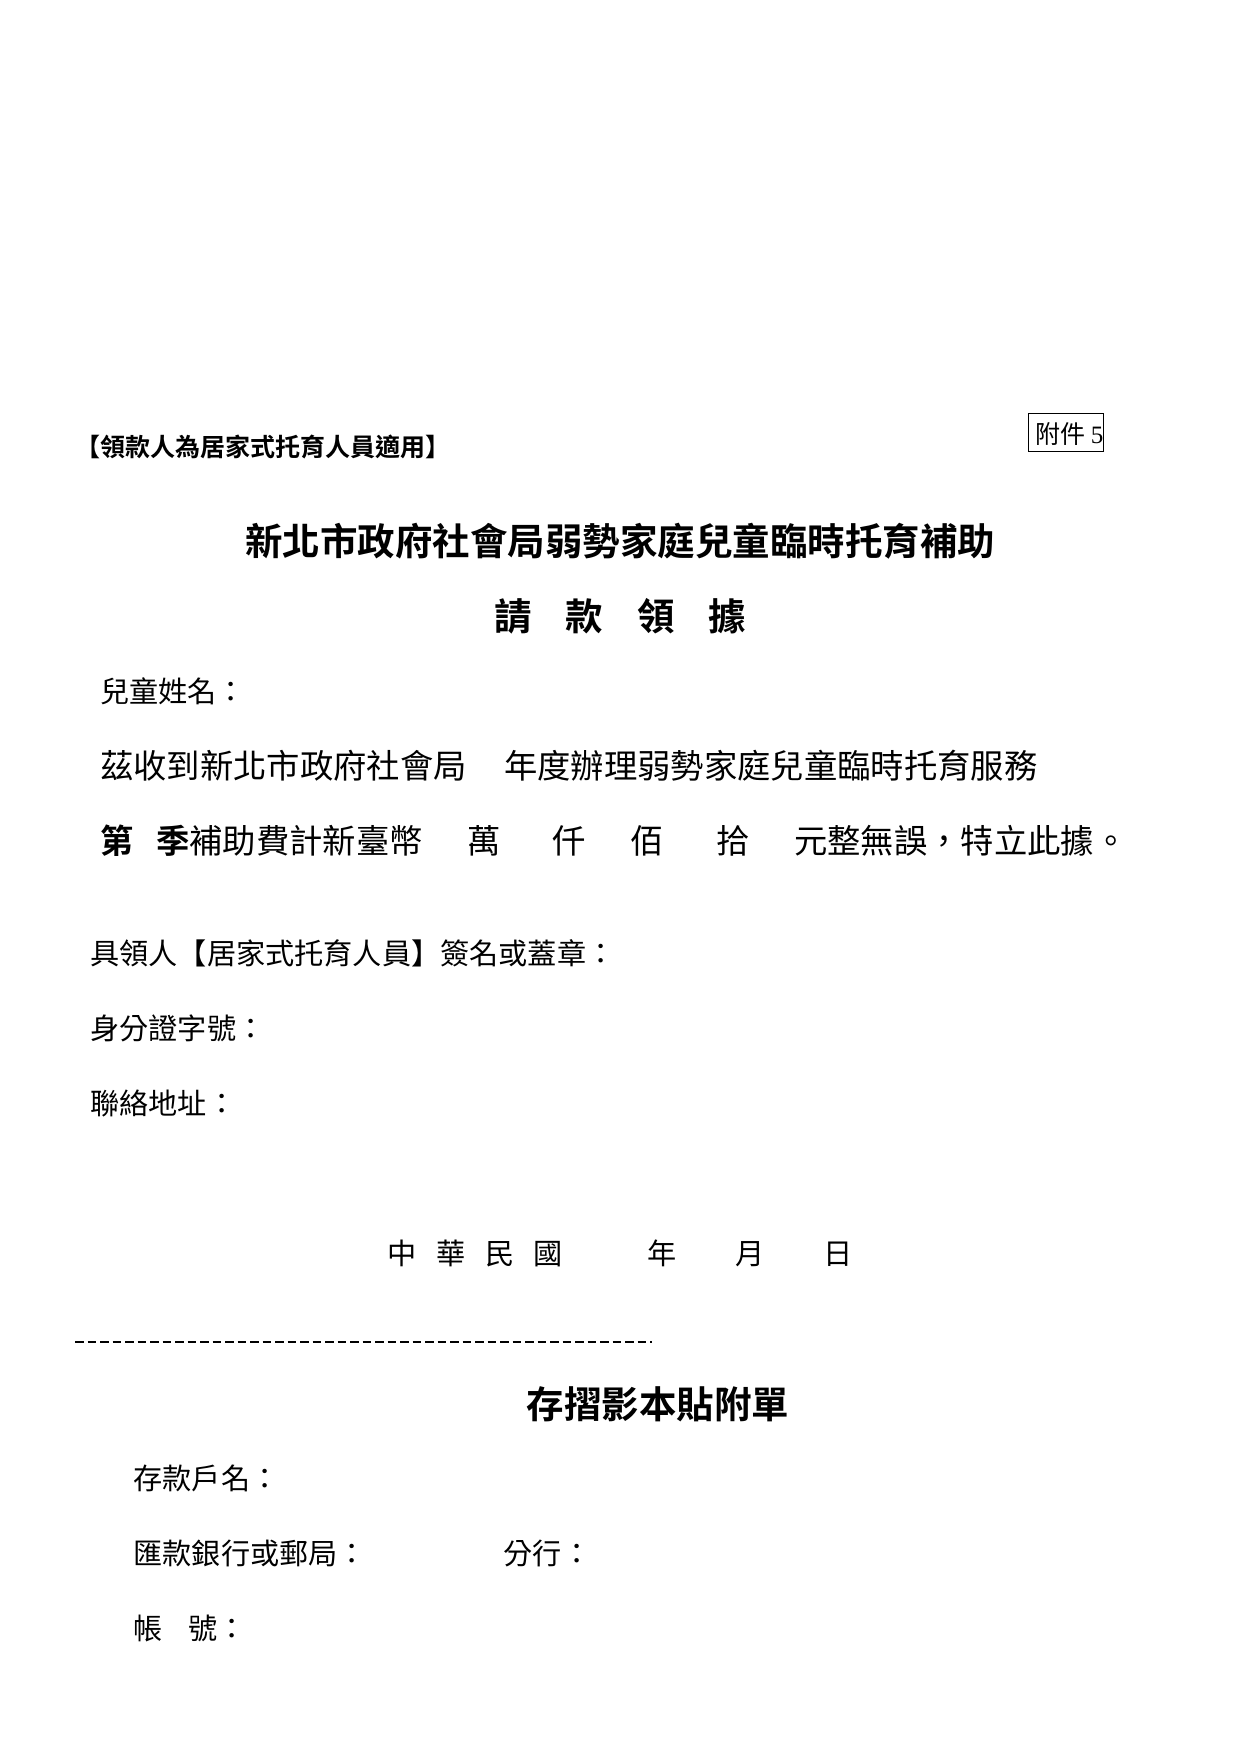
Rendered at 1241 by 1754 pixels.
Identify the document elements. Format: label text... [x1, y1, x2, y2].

text 中 華 民 國 年 月 日 [75, 1214, 1165, 1289]
text 兒童姓名： [100, 652, 1165, 727]
text 新北市政府社會局弱勢家庭兒童臨時托育補助 [75, 502, 1165, 577]
text 身分證字號： [75, 989, 1165, 1064]
text [1017, 413, 1028, 452]
text 聯絡地址： [75, 1064, 1165, 1139]
text 【領款人為居家式托育人員適用】 [75, 427, 1001, 464]
text 具領人【居家式托育人員】簽名或蓋章： [75, 914, 1165, 989]
text 存款戶名： [75, 1439, 1165, 1514]
text 茲收到新北市政府社會局 年度辦理弱勢家庭兒童臨時托育服務 [100, 727, 1165, 802]
text 請 款 領 據 [75, 577, 1165, 652]
text 帳 號： [75, 1589, 1165, 1664]
text [1131, 427, 1165, 464]
text [1104, 413, 1115, 452]
text 附件5 [1029, 414, 1103, 451]
text 第 季補助費計新臺幣 萬 仟 佰 拾 元整無誤，特立此據。 [100, 802, 1165, 877]
text 匯款銀行或郵局： 分行： [75, 1514, 1165, 1589]
text 存摺影本貼附單 [75, 1364, 1165, 1439]
